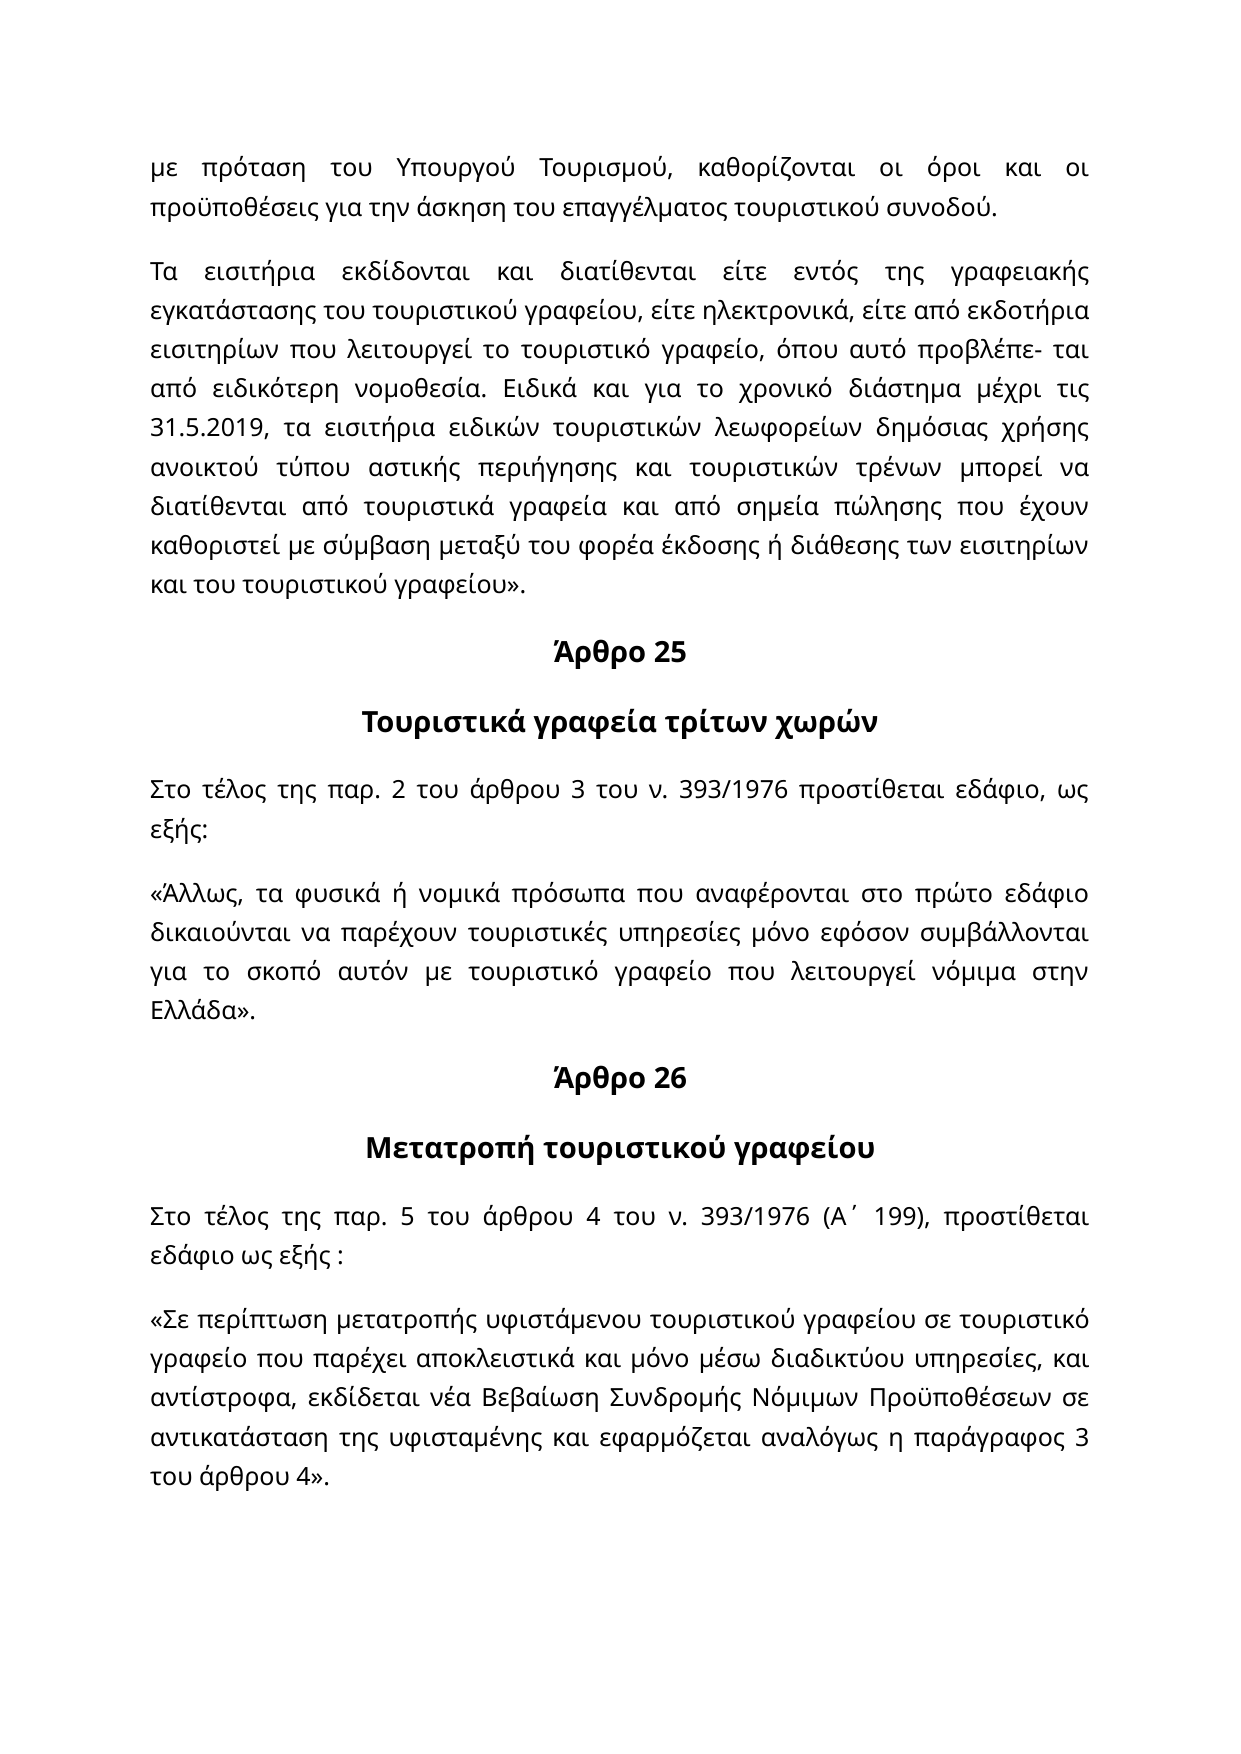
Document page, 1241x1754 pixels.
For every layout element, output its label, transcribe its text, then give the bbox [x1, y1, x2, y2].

text Τα εισιτήρια εκδίδονται και διατίθενται είτε εντός της γραφειακής εγκατάστασης του τουριστικού γραφείου, είτε ηλεκτρονικά, είτε από εκδοτήρια εισιτηρίων που λειτουργεί το τουριστικό γραφείο, όπου αυτό προβλέπε- ται από ειδικότερη νομοθεσία. Ειδικά και για το χρονικό διάστημα μέχρι τις 31.5.2019, τα εισιτήρια ειδικών τουριστικών λεωφορείων δημόσιας χρήσης ανοικτού τύπου αστικής περιήγησης και τουριστικών τρένων μπορεί να διατίθενται από τουριστικά γραφεία και από σημεία πώλησης που έχουν καθοριστεί με σύμβαση μεταξύ του φορέα έκδοσης ή διάθεσης των εισιτηρίων και του τουριστικού γραφείου». [150, 253, 1090, 601]
text Στο τέλος της παρ. 2 του άρθρου 3 του ν. 393/1976 προστίθεται εδάφιο, ως εξής: [150, 772, 1090, 845]
text Στο τέλος της παρ. 5 του άρθρου 4 του ν. 393/1976 (Α΄ 199), προστίθεται εδάφιο ως εξής : [150, 1198, 1090, 1272]
text με πρόταση του Υπουργού Τουρισμού, καθορίζονται οι όροι και οι προϋποθέσεις για την άσκηση του επαγγέλματος τουριστικού συνοδού. [150, 150, 1090, 223]
text «Άλλως, τα φυσικά ή νομικά πρόσωπα που αναφέρονται στο πρώτο εδάφιο δικαιούνται να παρέχουν τουριστικές υπηρεσίες μόνο εφόσον συμβάλλονται για το σκοπό αυτόν με τουριστικό γραφείο που λειτουργεί νόμιμα στην Ελλάδα». [150, 875, 1090, 1027]
subtitle Τουριστικά γραφεία τρίτων χωρών [150, 701, 1090, 741]
subtitle Μετατροπή τουριστικού γραφείου [150, 1128, 1090, 1167]
subtitle Άρθρο 26 [150, 1057, 1090, 1097]
text «Σε περίπτωση μετατροπής υφιστάμενου τουριστικού γραφείου σε τουριστικό γραφείο που παρέχει αποκλειστικά και μόνο μέσω διαδικτύου υπηρεσίες, και αντίστροφα, εκδίδεται νέα Βεβαίωση Συνδρομής Νόμιμων Προϋποθέσεων σε αντικατάσταση της υφισταμένης και εφαρμόζεται αναλόγως η παράγραφος 3 του άρθρου 4». [150, 1302, 1090, 1492]
subtitle Άρθρο 25 [150, 631, 1090, 671]
